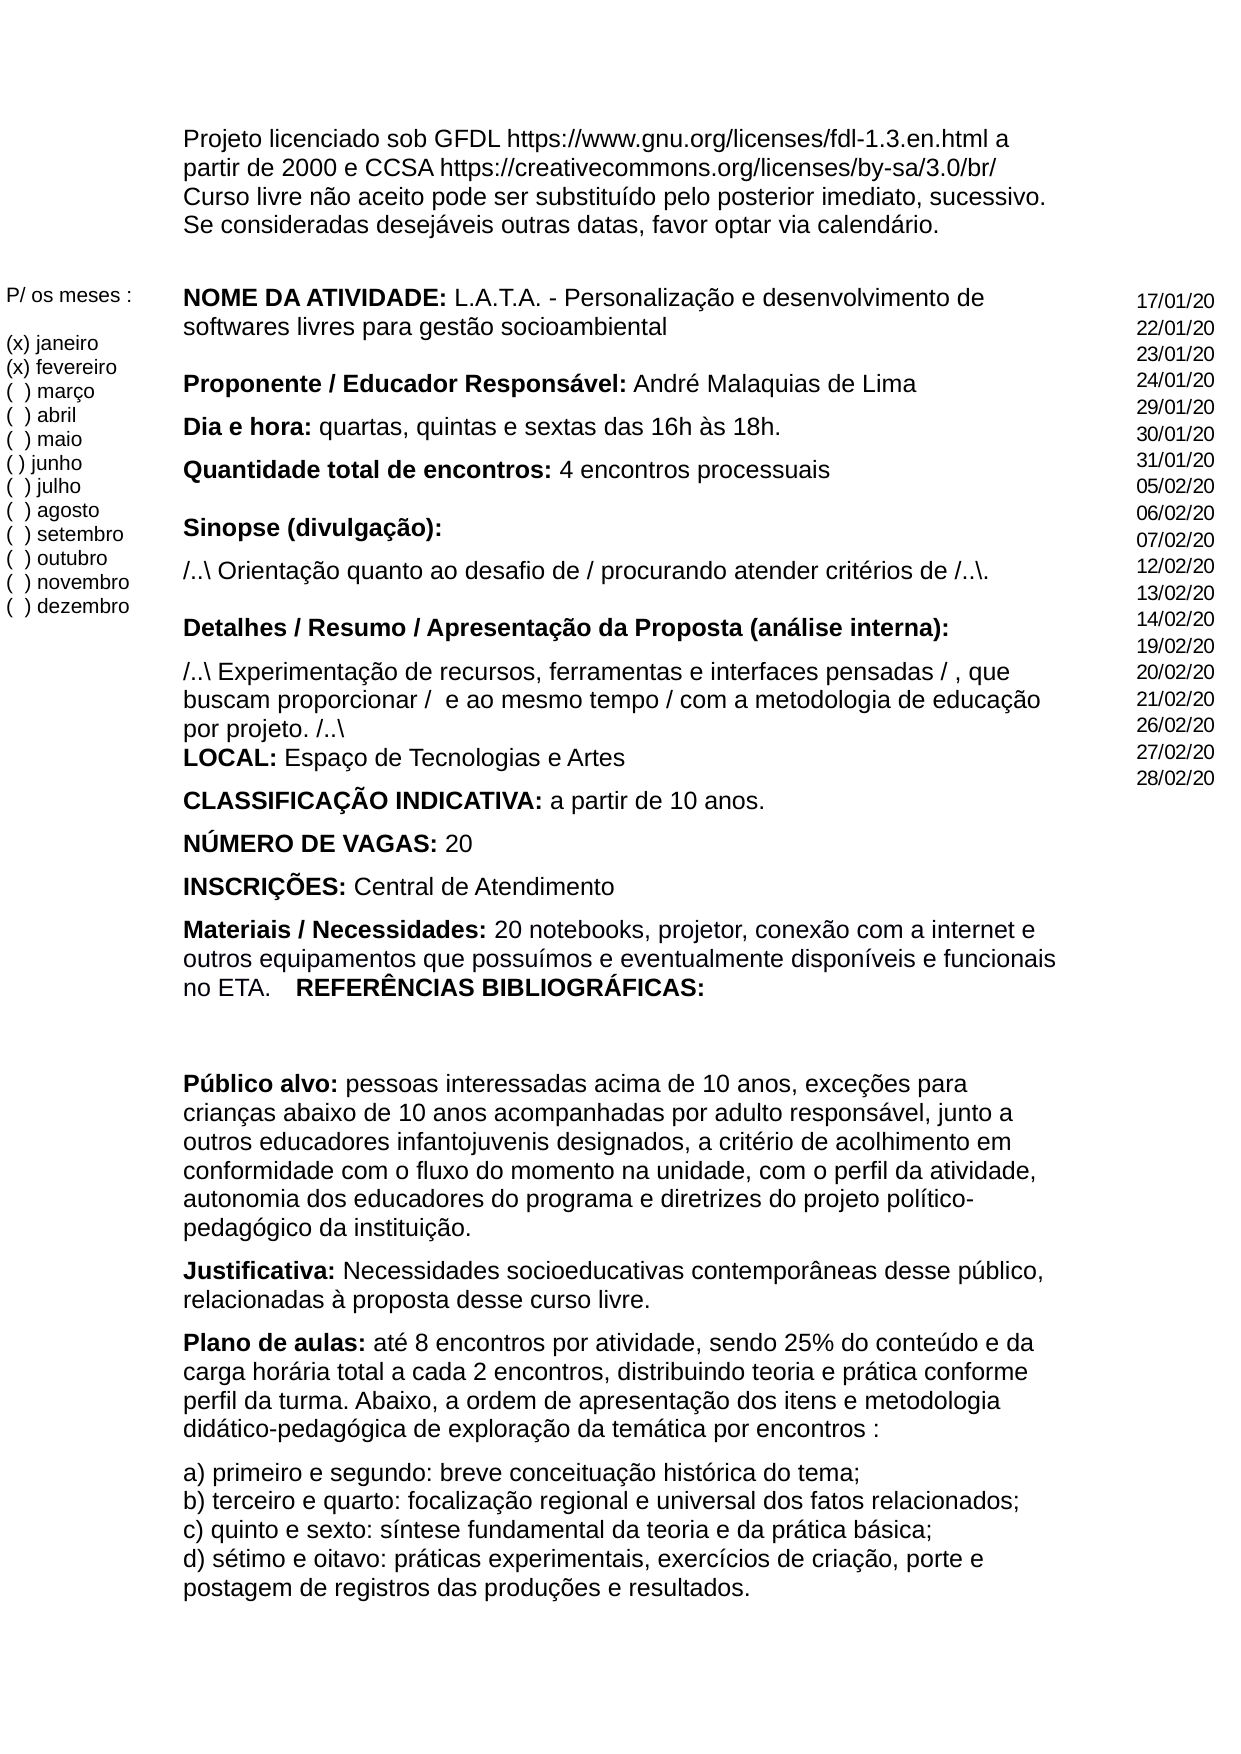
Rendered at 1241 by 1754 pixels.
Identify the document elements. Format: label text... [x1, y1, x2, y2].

table_header [1064, 278, 1240, 1007]
table_header NOME DA ATIVIDADE: L.A.T.A. - Personalização e desenvolvimento de softwares livres para gestão socioambiental Proponente / Educador Responsável: André Malaquias de Lima Dia e hora: quartas, quintas e sextas das 16h às 18h. Quantidade total de encontros: 4 encontros processuais Sinopse (divulgação): /..\ Orientação quanto ao desafio de / procurando atender critérios de /..\. Detalhes / Resumo / Apresentação da Proposta (análise interna): /..\ Experimentação de recursos, ferramentas e interfaces pensadas / , que buscam proporcionar / e ao mesmo tempo / com a metodologia de educação por projeto. /..\ LOCAL: Espaço de Tecnologias e Artes CLASSIFICAÇÃO INDICATIVA: a partir de 10 anos. NÚMERO DE VAGAS: 20 INSCRIÇÕES: Central de Atendimento Materiais / Necessidades: 20 notebooks, projetor, conexão com a internet e outros equipamentos que possuímos e eventualmente disponíveis e funcionais no ETA. REFERÊNCIAS BIBLIOGRÁFICAS: [178, 278, 1063, 1007]
table_header [1070, 284, 1234, 998]
table_header P/ os meses : (x) janeiro (x) fevereiro ( ) março ( ) abril ( ) maio ( ) junho ( ) julho ( ) agosto ( ) setembro ( ) outubro ( ) novembro ( ) dezembro [1, 278, 177, 1007]
